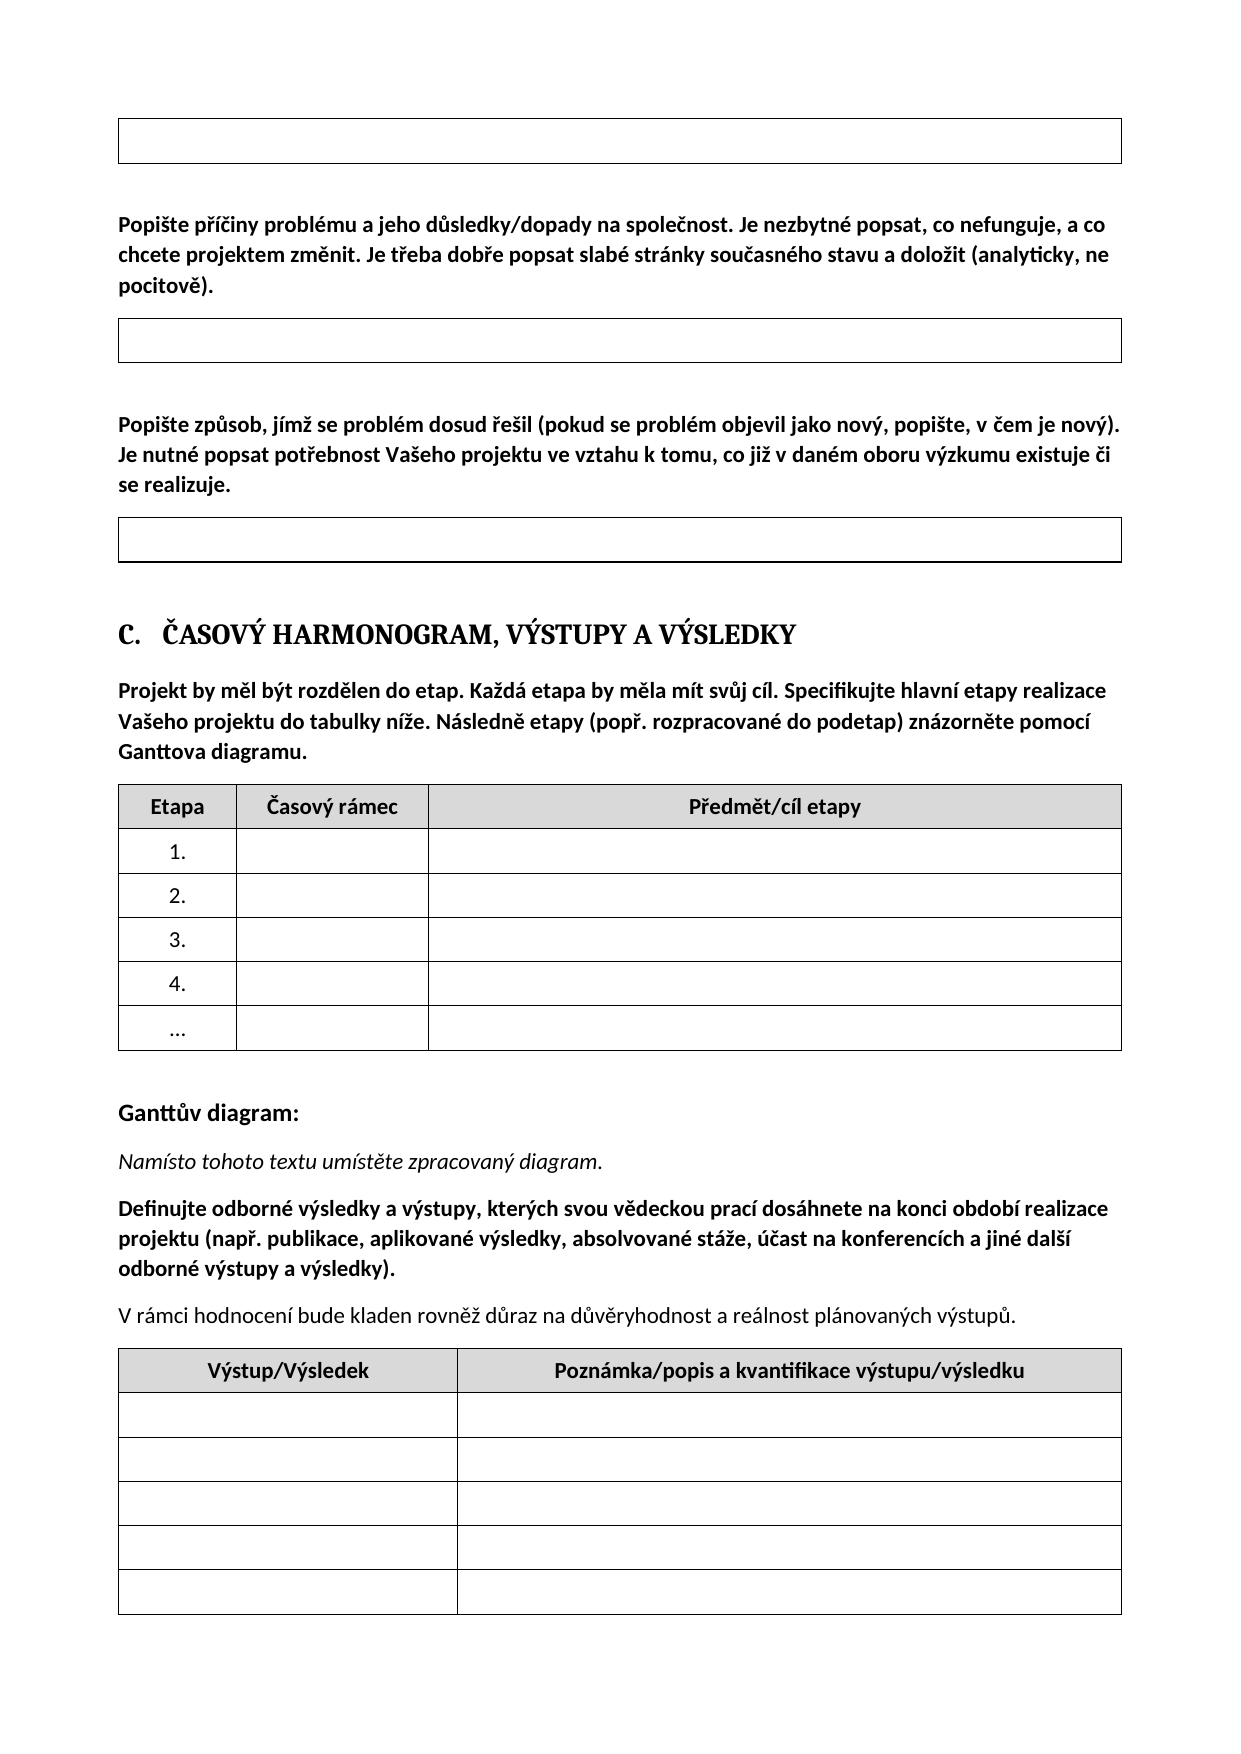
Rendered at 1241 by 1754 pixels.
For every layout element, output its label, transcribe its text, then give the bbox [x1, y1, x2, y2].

table_cell [119, 1393, 457, 1437]
table_cell [237, 962, 428, 1005]
table_cell [429, 962, 1121, 1005]
table_cell [458, 1482, 1121, 1525]
table_cell [429, 874, 1121, 917]
table_cell … [119, 1006, 236, 1049]
text Ganttův diagram: [118, 1097, 1122, 1128]
table_cell 1. [119, 829, 236, 872]
table_header [119, 518, 1121, 561]
text Projekt by měl být rozdělen do etap. Každá etapa by měla mít svůj cíl. Specifikujte hlavní etapy realizace Vašeho projektu do tabulky níže. Následně etapy (popř. rozpracované do podetap) znázorněte pomocí Ganttova diagramu. [118, 677, 1122, 765]
text Popište příčiny problému a jeho důsledky/dopady na společnost. Je nezbytné popsat, co nefunguje, a co chcete projektem změnit. Je třeba dobře popsat slabé stránky současného stavu a doložit (analyticky, ne pocitově). [118, 210, 1122, 299]
table_cell [119, 1482, 457, 1525]
table_header Etapa [119, 785, 236, 828]
text Popište způsob, jímž se problém dosud řešil (pokud se problém objevil jako nový, popište, v čem je nový). Je nutné popsat potřebnost Vašeho projektu ve vztahu k tomu, co již v daném oboru výzkumu existuje či se realizuje. [118, 410, 1122, 498]
table_cell [119, 1526, 457, 1569]
table_header [119, 119, 1121, 162]
table_cell 4. [119, 962, 236, 1005]
table_cell [237, 918, 428, 961]
table_header Výstup/Výsledek [119, 1349, 457, 1392]
subtitle Časový harmonogram, výstupy a výsledky [118, 618, 1122, 652]
table_cell [119, 1570, 457, 1614]
table_cell [237, 829, 428, 872]
text V rámci hodnocení bude kladen rovněž důraz na důvěryhodnost a reálnost plánovaných výstupů. [118, 1301, 1122, 1329]
table_cell [237, 1006, 428, 1049]
table_cell [458, 1393, 1121, 1437]
table_header Poznámka/popis a kvantifikace výstupu/výsledku [458, 1349, 1121, 1392]
table_cell 3. [119, 918, 236, 961]
table_header [119, 319, 1121, 362]
table_cell 2. [119, 874, 236, 917]
table_cell [237, 874, 428, 917]
text Namísto tohoto textu umístěte zpracovaný diagram. [118, 1147, 1122, 1175]
table_cell [429, 918, 1121, 961]
table_cell [458, 1526, 1121, 1569]
table_header Předmět/cíl etapy [429, 785, 1121, 828]
table_header Časový rámec [237, 785, 428, 828]
table_cell [429, 1006, 1121, 1049]
table_cell [119, 1438, 457, 1481]
text Definujte odborné výsledky a výstupy, kterých svou vědeckou prací dosáhnete na konci období realizace projektu (např. publikace, aplikované výsledky, absolvované stáže, účast na konferencích a jiné další odborné výstupy a výsledky). [118, 1194, 1122, 1282]
table_cell [458, 1570, 1121, 1614]
table_cell [458, 1438, 1121, 1481]
table_cell [429, 829, 1121, 872]
